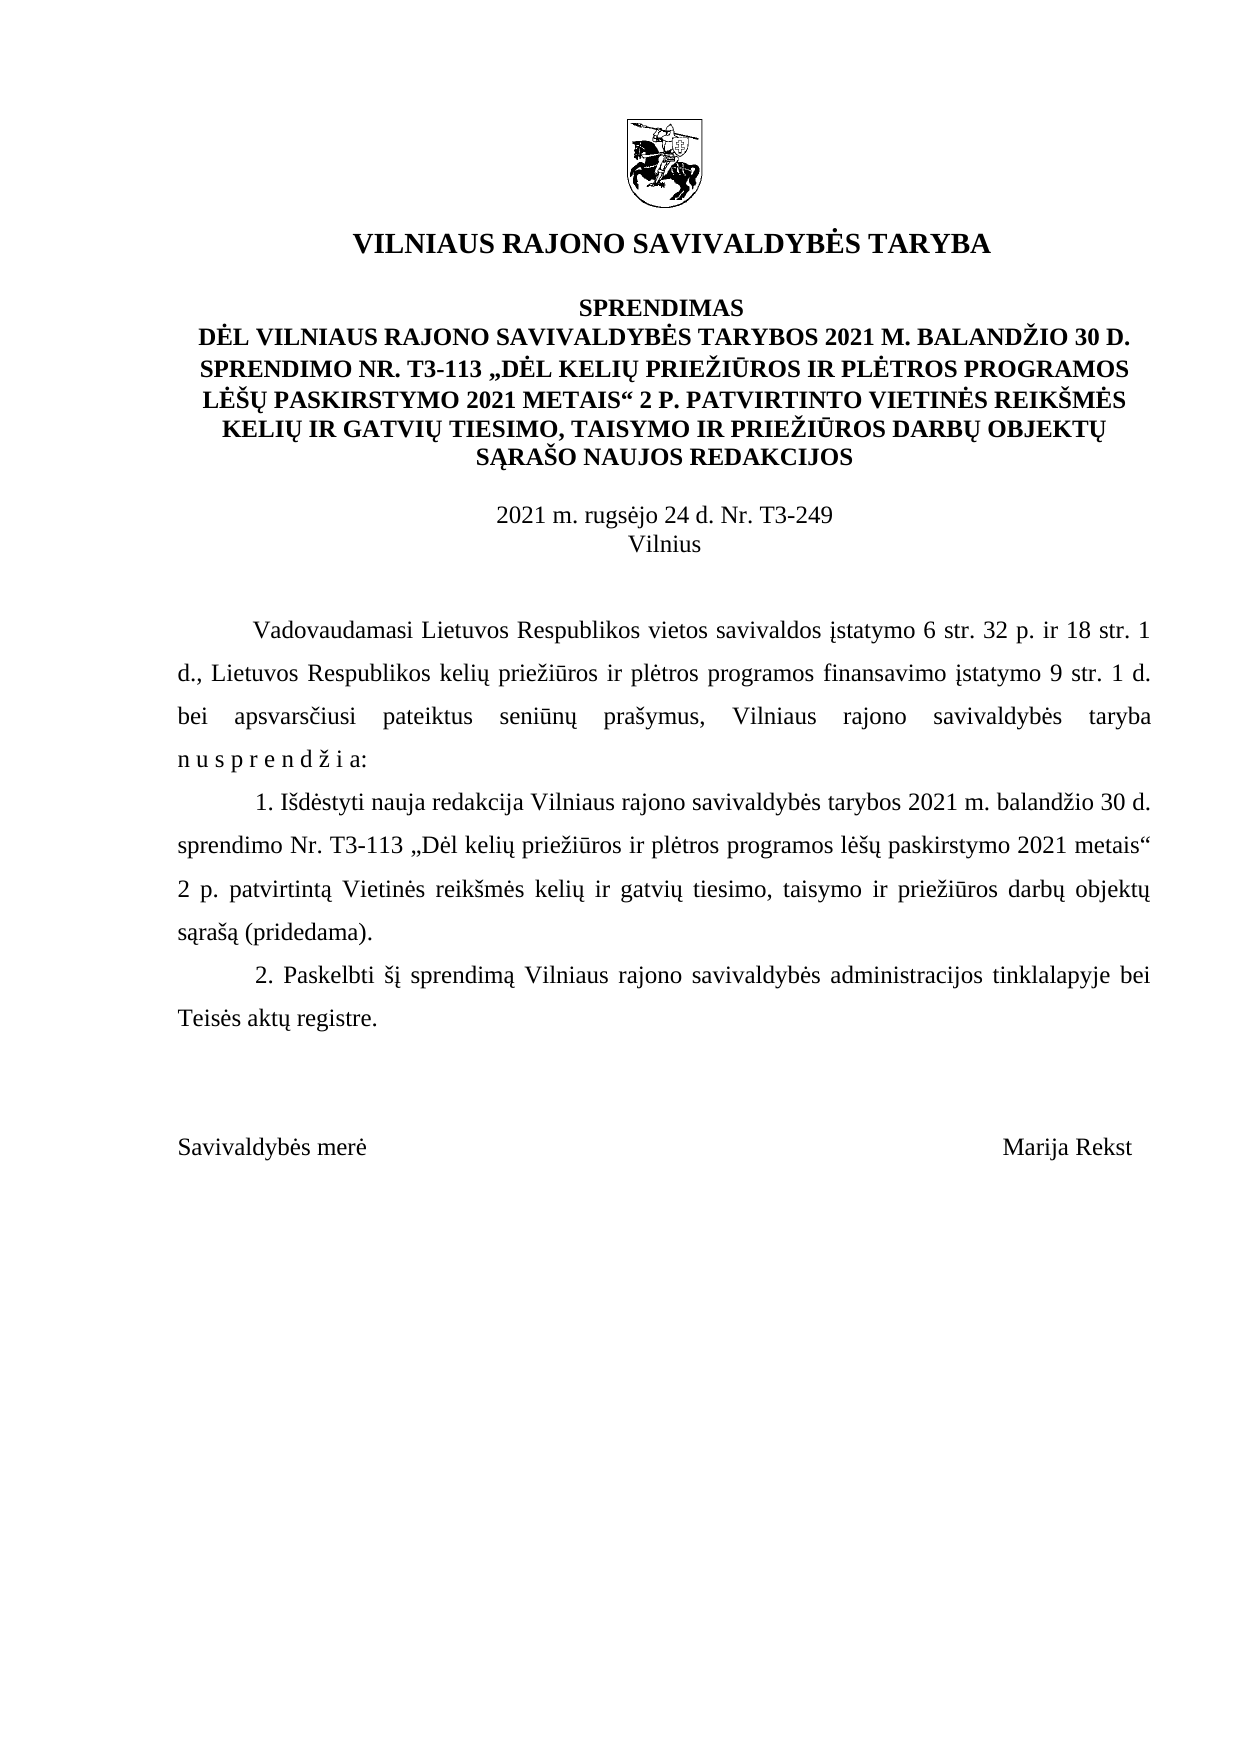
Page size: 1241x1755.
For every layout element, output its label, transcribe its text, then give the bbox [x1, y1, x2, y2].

text 2021 m. rugsėjo 24 d. Nr. T3-249 [177, 500, 1152, 529]
text Vadovaudamasi Lietuvos Respublikos vietos savivaldos įstatymo 6 str. 32 p. ir 18 str. 1 d., Lietuvos Respublikos kelių priežiūros ir plėtros programos finansavimo įstatymo 9 str. 1 d. bei apsvarsčiusi pateiktus seniūnų prašymus, Vilniaus rajono savivaldybės taryba nusprendžia: [177, 615, 1152, 773]
text SPRENDIMAS [177, 293, 1152, 322]
text 2. Paskelbti šį sprendimą Vilniaus rajono savivaldybės administracijos tinklalapyje bei Teisės aktų registre. [177, 960, 1152, 1032]
text Savivaldybės merė Marija Rekst [177, 1132, 1152, 1161]
text DĖL VILNIAUS RAJONO SAVIVALDYBĖS TARYBOS 2021 M. BALANDŽIO 30 D. SPRENDIMO NR. T3-113 „DĖL KELIŲ PRIEŽIŪROS IR PLĖTROS PROGRAMOS LĖŠŲ PASKIRSTYMO 2021 METAIS“ 2 P. PATVIRTINTO VIETINĖS REIKŠMĖS KELIŲ IR GATVIŲ TIESIMO, TAISYMO IR PRIEŽIŪROS DARBŲ OBJEKTŲ SĄRAŠO NAUJOS REDAKCIJOS [177, 322, 1152, 471]
text Vilnius [177, 529, 1152, 557]
text 1. Išdėstyti nauja redakcija Vilniaus rajono savivaldybės tarybos 2021 m. balandžio 30 d. sprendimo Nr. T3-113 „Dėl kelių priežiūros ir plėtros programos lėšų paskirstymo 2021 metais“ 2 p. patvirtintą Vietinės reikšmės kelių ir gatvių tiesimo, taisymo ir priežiūros darbų objektų sąrašą (pridedama). [177, 787, 1152, 946]
text VILNIAUS RAJONO SAVIVALDYBĖS TARYBA [192, 226, 1152, 260]
